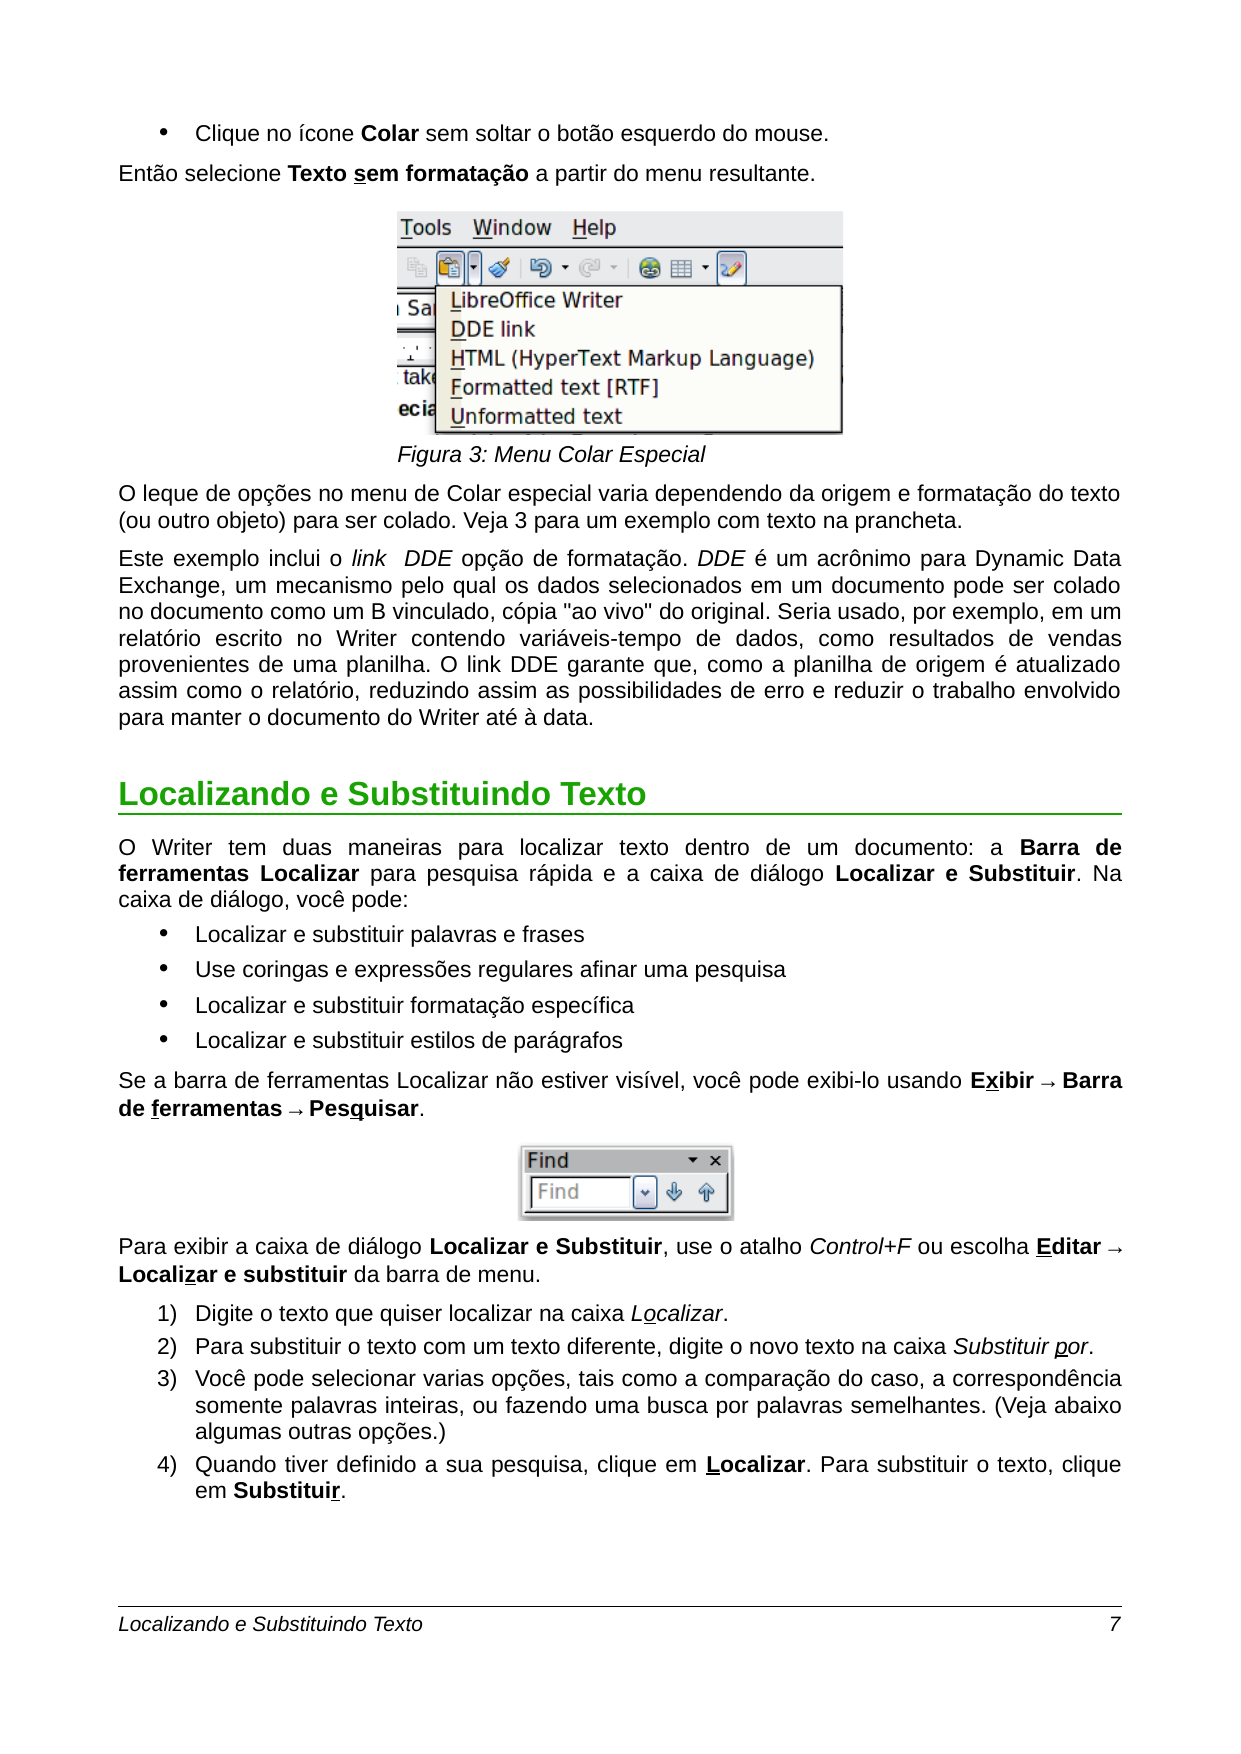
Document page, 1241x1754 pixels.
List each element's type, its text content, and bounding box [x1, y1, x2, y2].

list Digite o texto que quiser localizar na caixa Localizar. [177, 1300, 1122, 1326]
list Localizar e substituir palavras e frases [156, 919, 1122, 948]
list Localizar e substituir formatação específica [156, 990, 1122, 1019]
list Você pode selecionar varias opções, tais como a comparação do caso, a correspondência somente palavras inteiras, ou fazendo uma busca por palavras semelhantes. (Veja abaixo algumas outras opções.) [177, 1365, 1122, 1444]
picture [397, 211, 844, 435]
text Figura 3: Menu Colar Especial [397, 441, 843, 468]
text Então selecione Texto sem formatação a partir do menu resultante. [118, 160, 1122, 186]
text Se a barra de ferramentas Localizar não estiver visível, você pode exibi-lo usando Exibir → Barra de ferramentas → Pesquisar. [118, 1067, 1122, 1124]
list Use coringas e expressões regulares afinar uma pesquisa [156, 954, 1122, 984]
text Para exibir a caixa de diálogo Localizar e Substituir, use o atalho Control+F ou escolha Editar → Localizar e substituir da barra de menu. [118, 1233, 1122, 1288]
list O Writer tem duas maneiras para localizar texto dentro de um documento: a Barra de ferramentas Localizar para pesquisa rápida e a caixa de diálogo Localizar e Substituir. Na caixa de diálogo, você pode: [118, 834, 1122, 913]
list Localizar e substituir estilos de parágrafos [156, 1025, 1122, 1054]
text O leque de opções no menu de Colar especial varia dependendo da origem e formatação do texto (ou outro objeto) para ser colado. Veja Figura 3 para um exemplo com texto na prancheta. [118, 480, 1122, 533]
picture [517, 1142, 735, 1221]
list Clique no ícone Colar sem soltar o botão esquerdo do mouse. [156, 118, 1122, 147]
list Para substituir o texto com um texto diferente, digite o novo texto na caixa Substituir por. [177, 1333, 1122, 1359]
list Quando tiver definido a sua pesquisa, clique em Localizar. Para substituir o texto, clique em Substituir. [177, 1451, 1122, 1503]
subtitle Localizando e Substituindo Texto [118, 774, 1122, 813]
text Este exemplo inclui o link DDE opção de formatação. DDE é um acrônimo para Dynamic Data Exchange, um mecanismo pelo qual os dados selecionados em um documento pode ser colado no documento como um B vinculado, cópia "ao vivo" do original. Seria usado, por exemplo, em um relatório escrito no Writer contendo variáveis‑tempo de dados, como resultados de vendas provenientes de uma planilha. O link DDE garante que, como a planilha de origem é atualizado assim como o relatório, reduzindo assim as possibilidades de erro e reduzir o trabalho envolvido para manter o documento do Writer até à data. [118, 545, 1122, 730]
